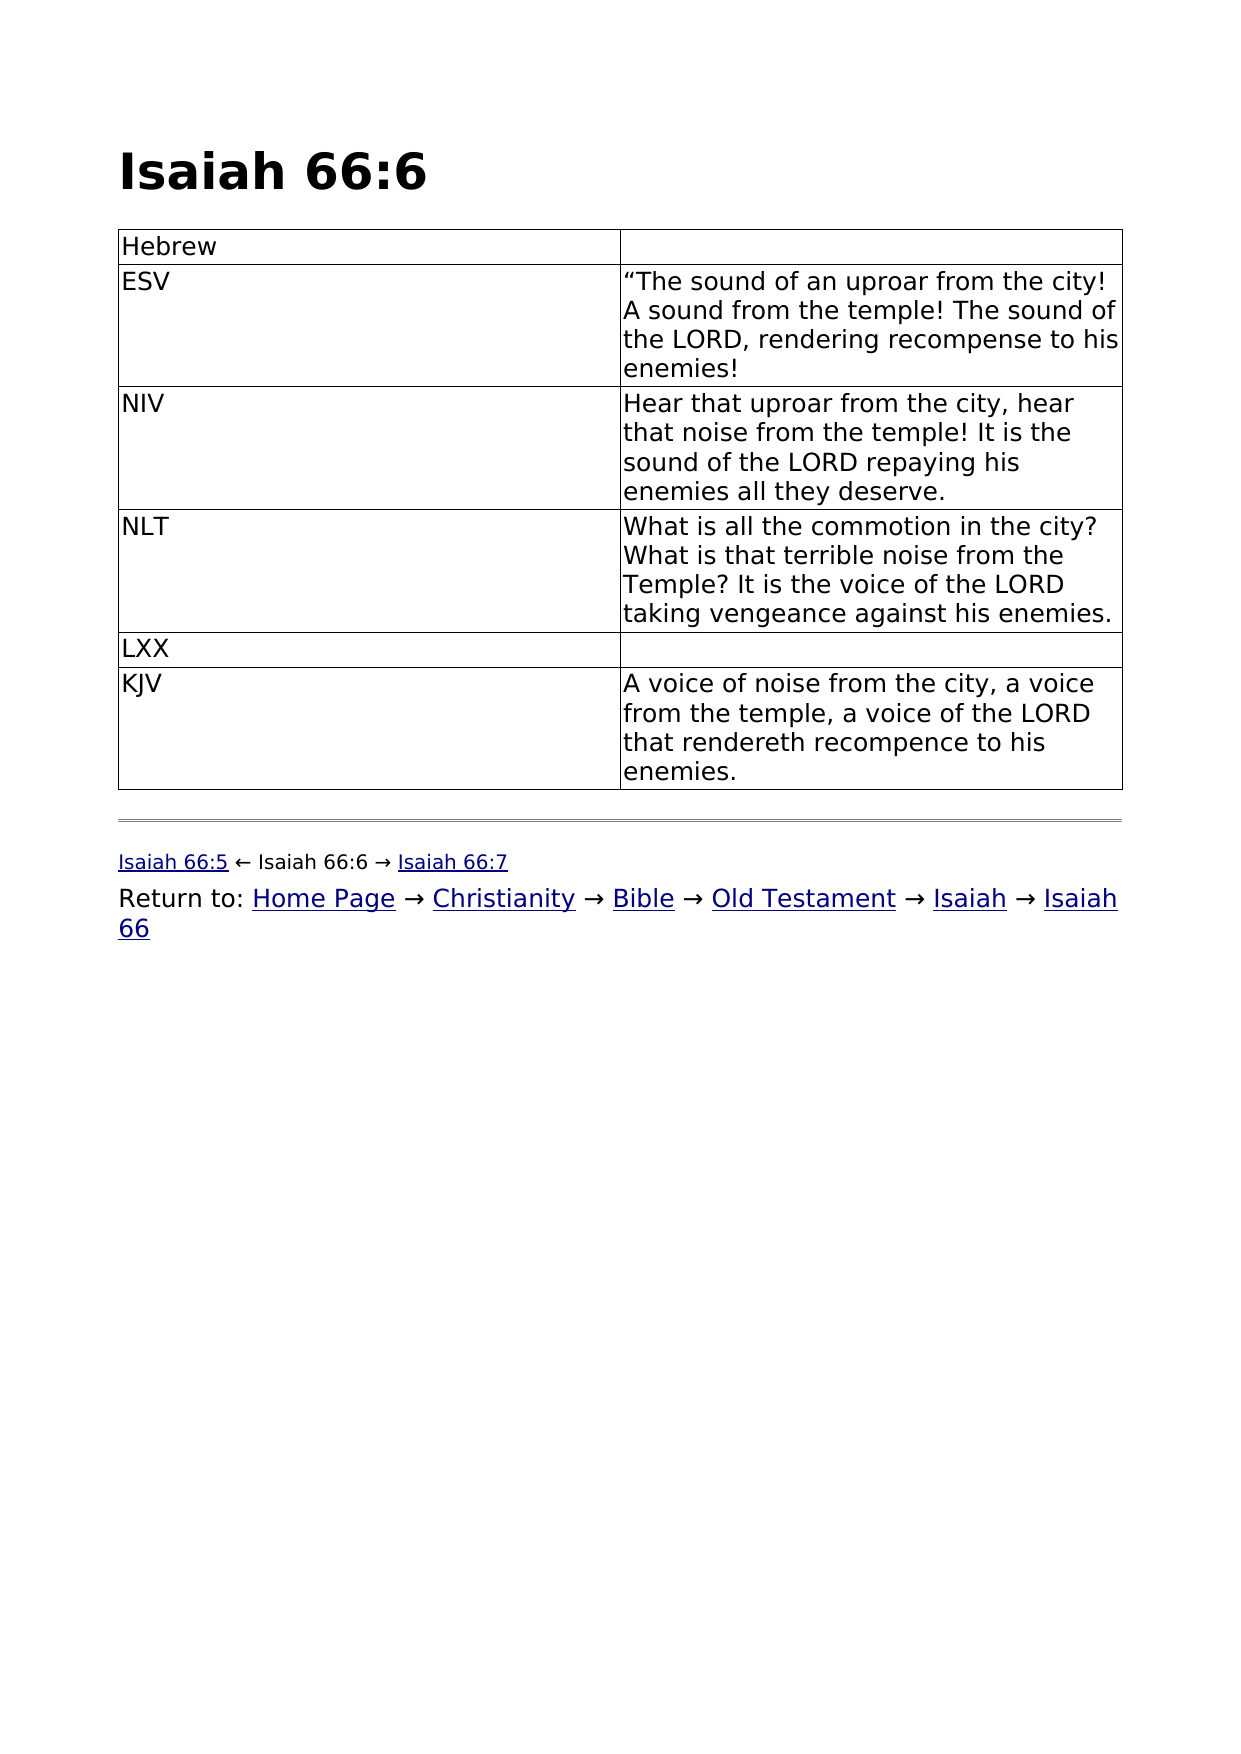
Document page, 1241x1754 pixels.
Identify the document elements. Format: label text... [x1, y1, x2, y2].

table_cell Hear that uproar from the city, hear that noise from the temple! It is the sound of the LORD repaying his enemies all they deserve. [621, 387, 1122, 509]
table_cell NIV [119, 387, 620, 509]
table_cell “The sound of an uproar from the city! A sound from the temple! The sound of the LORD, rendering recompense to his enemies! [621, 265, 1122, 386]
table_header Hebrew [119, 230, 620, 264]
table_header [621, 230, 1122, 264]
table_cell LXX [119, 633, 620, 667]
table_cell ESV [119, 265, 620, 386]
table_cell NLT [119, 510, 620, 632]
table_cell A voice of noise from the city, a voice from the temple, a voice of the LORD that rendereth recompence to his enemies. [621, 668, 1122, 789]
text Isaiah 66:5 ← Isaiah 66:6 → Isaiah 66:7 [118, 851, 1122, 884]
table_cell [621, 633, 1122, 667]
text Return to: Home Page → Christianity → Bible → Old Testament → Isaiah → Isaiah 66 [118, 884, 1122, 943]
table_cell KJV [119, 668, 620, 789]
table_cell What is all the commotion in the city? What is that terrible noise from the Temple? It is the voice of the LORD taking vengeance against his enemies. [621, 510, 1122, 632]
subtitle Isaiah 66:6 [118, 143, 1122, 201]
